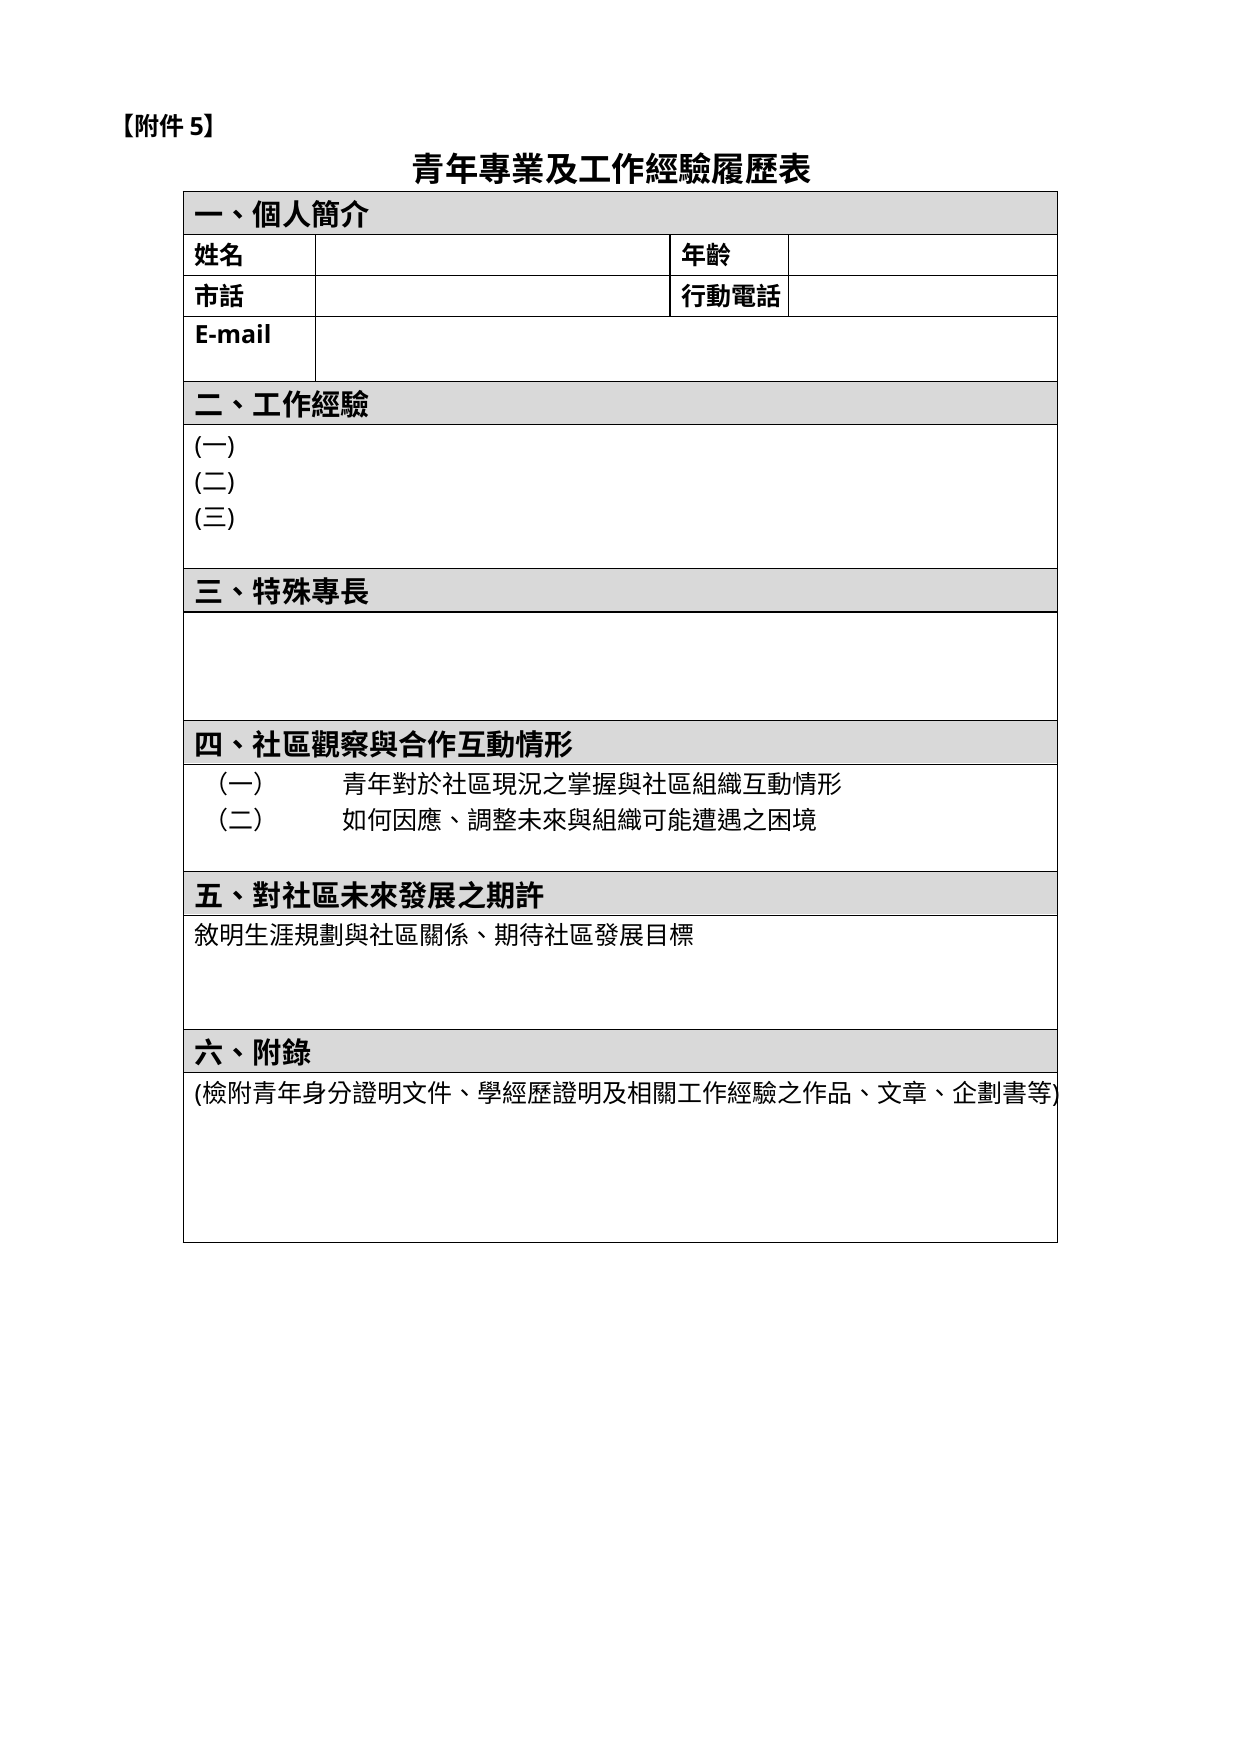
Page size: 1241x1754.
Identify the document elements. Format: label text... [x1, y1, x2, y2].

table_cell [316, 317, 1057, 381]
table_cell 敘明生涯規劃與社區關係、期待社區發展目標 [184, 916, 1057, 1029]
table_cell 姓名 [184, 235, 315, 275]
table_cell 五、對社區未來發展之期許 [184, 872, 1057, 914]
table_cell [316, 276, 669, 316]
table_cell E-mail [184, 317, 315, 381]
text 【附件5】 [109, 106, 1113, 143]
table_cell 四、社區觀察與合作互動情形 [184, 721, 1057, 763]
table_cell [789, 276, 1057, 316]
table_cell [316, 235, 669, 275]
table_header 一、個人簡介 [184, 192, 1057, 234]
text 青年專業及工作經驗履歷表 [109, 143, 1113, 191]
table_cell 六、附錄 [184, 1030, 1057, 1072]
table_cell 三、特殊專長 [184, 569, 1057, 611]
table_cell 年齡 [671, 235, 788, 275]
table_cell (檢附青年身分證明文件、學經歷證明及相關工作經驗之作品、文章、企劃書等) [184, 1073, 1057, 1242]
table_cell 二、工作經驗 [184, 382, 1057, 424]
table_cell [184, 613, 1057, 720]
table_cell [789, 235, 1057, 275]
table_cell (一) (二) (三) [184, 425, 1057, 568]
table_cell 青年對於社區現況之掌握與社區組織互動情形 如何因應、調整未來與組織可能遭遇之困境 [184, 765, 1057, 871]
table_cell 市話 [184, 276, 315, 316]
table_cell 行動電話 [671, 276, 788, 316]
